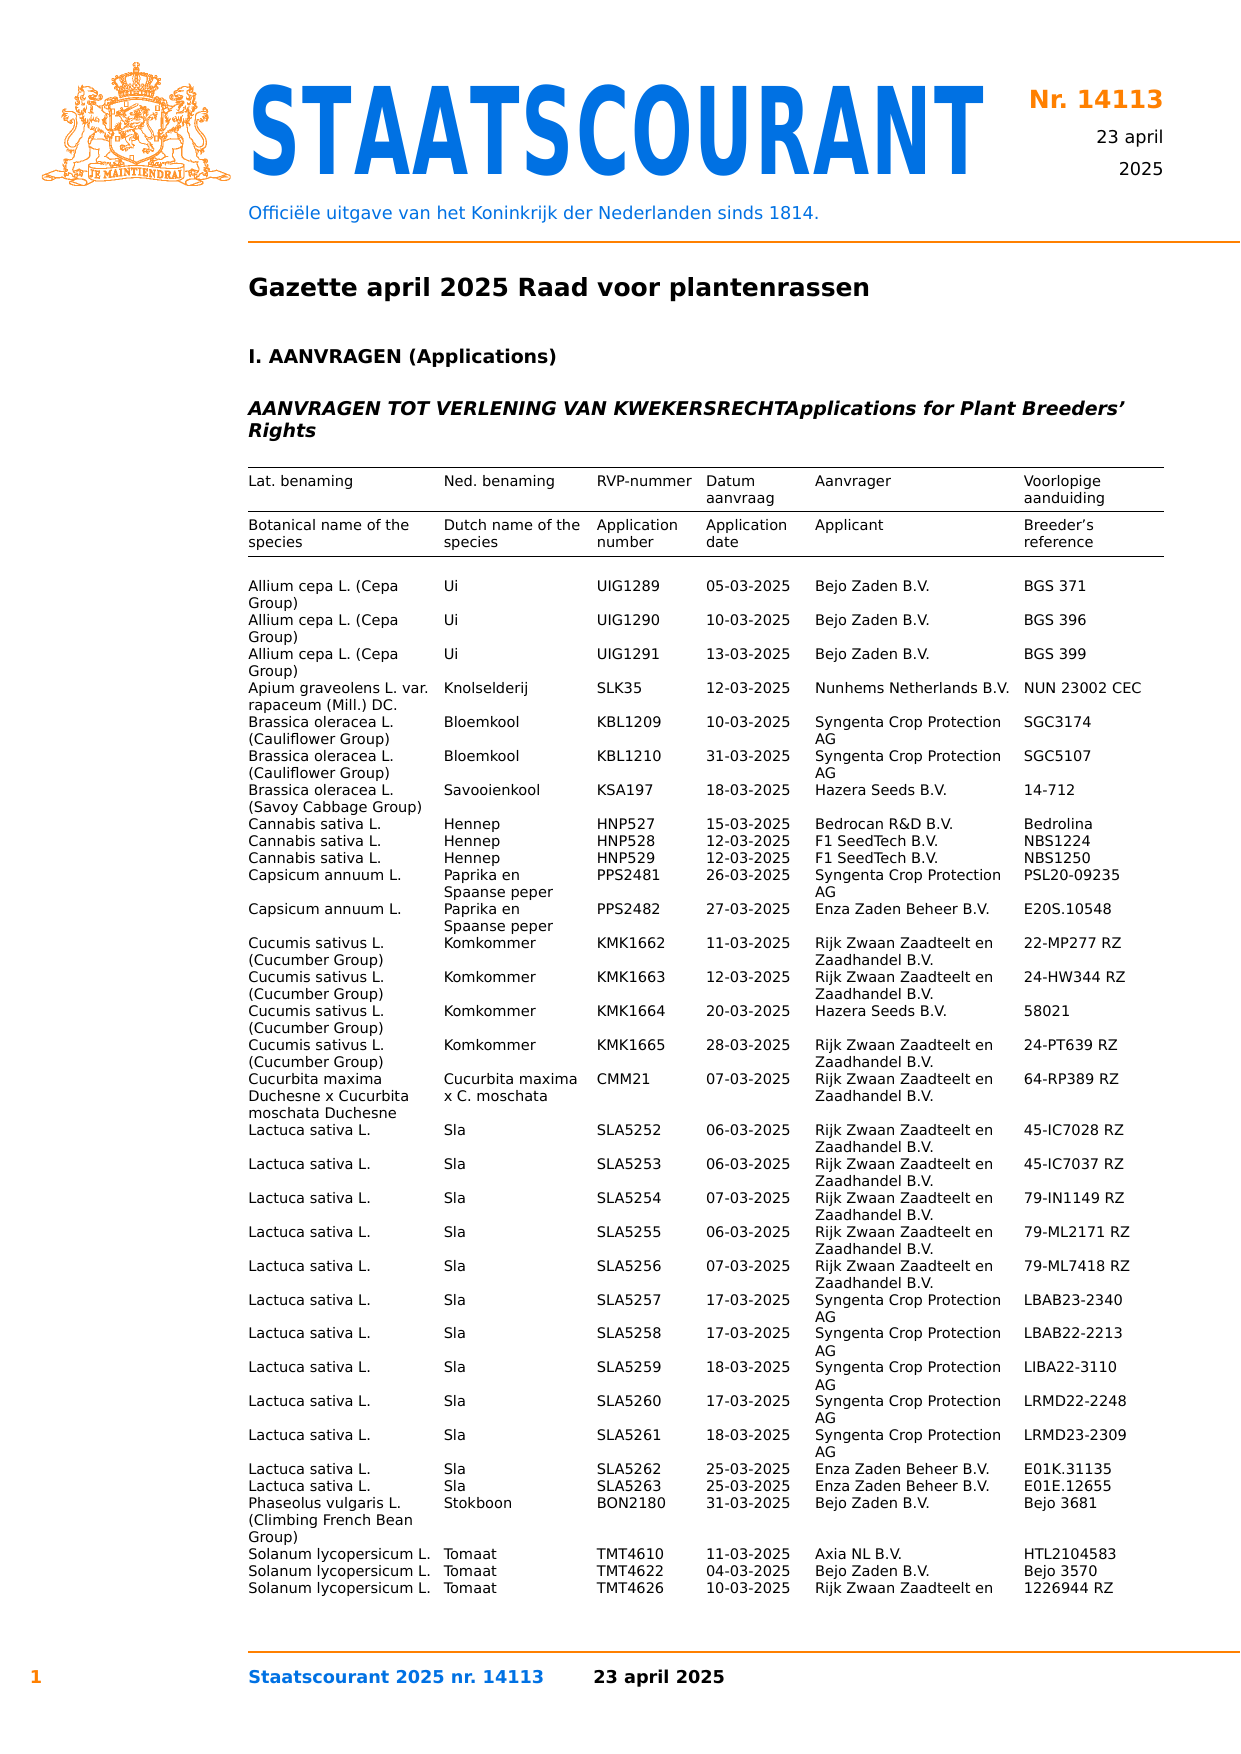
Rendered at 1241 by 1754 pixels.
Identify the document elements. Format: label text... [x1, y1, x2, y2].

table_cell 26-03-2025 [700, 867, 809, 901]
table_cell BGS 371 [1018, 578, 1163, 612]
table_cell F1 SeedTech B.V. [809, 833, 1018, 850]
table_cell Paprika en Spaanse peper [438, 867, 591, 901]
table_cell KBL1209 [591, 714, 700, 748]
table_cell Hennep [438, 833, 591, 850]
table_header [25, 62, 248, 241]
table_cell Tomaat [438, 1546, 591, 1563]
table_cell KMK1663 [591, 969, 700, 1003]
table_cell 1226944 RZ [1018, 1580, 1163, 1597]
table_cell SLA5256 [591, 1258, 700, 1291]
table_cell Bedrolina [1018, 816, 1163, 833]
table_cell Rijk Zwaan Zaadteelt en Zaadhandel B.V. [809, 935, 1018, 969]
table_header Nr. 14113 [998, 62, 1240, 121]
table_cell Syngenta Crop Protection AG [809, 714, 1018, 748]
table_cell Capsicum annuum L. [248, 867, 438, 901]
table_cell Cucumis sativus L. (Cucumber Group) [248, 1003, 438, 1037]
table_cell LBAB22-2213 [1018, 1325, 1163, 1359]
table_cell 64-RP389 RZ [1018, 1071, 1163, 1122]
table_cell 14-712 [1018, 782, 1163, 816]
table_cell Brassica oleracea L. (Cauliflower Group) [248, 714, 438, 748]
table_cell Lactuca sativa L. [248, 1258, 438, 1291]
table_cell Syngenta Crop Protection AG [809, 1393, 1018, 1427]
table_cell Cucumis sativus L. (Cucumber Group) [248, 1037, 438, 1071]
table_cell Enza Zaden Beheer B.V. [809, 1461, 1018, 1478]
table_cell 25-03-2025 [700, 1478, 809, 1495]
table_cell Bejo Zaden B.V. [809, 1563, 1018, 1580]
table_cell Allium cepa L. (Cepa Group) [248, 578, 438, 612]
table_cell Enza Zaden Beheer B.V. [809, 901, 1018, 935]
table_cell 24-HW344 RZ [1018, 969, 1163, 1003]
table_cell Syngenta Crop Protection AG [809, 1359, 1018, 1393]
table_cell Syngenta Crop Protection AG [809, 867, 1018, 901]
table_cell Sla [438, 1325, 591, 1359]
table_cell Knolselderij [438, 680, 591, 714]
table_cell Bejo Zaden B.V. [809, 612, 1018, 646]
table_header Aanvrager [809, 468, 1018, 511]
table_cell TMT4610 [591, 1546, 700, 1563]
table_cell E20S.10548 [1018, 901, 1163, 935]
table_cell 45-IC7037 RZ [1018, 1156, 1163, 1189]
table_cell KBL1210 [591, 748, 700, 782]
table_cell SLK35 [591, 680, 700, 714]
table_cell Bejo Zaden B.V. [809, 1495, 1018, 1546]
table_cell Botanical name of the species [248, 512, 438, 556]
table_cell Bedrocan R&D B.V. [809, 816, 1018, 833]
table_cell 06-03-2025 [700, 1156, 809, 1189]
table_cell Ui [438, 612, 591, 646]
table_cell Cucurbita maxima Duchesne x Cucurbita moschata Duchesne [248, 1071, 438, 1122]
table_cell NBS1224 [1018, 833, 1163, 850]
table_cell Brassica oleracea L. (Savoy Cabbage Group) [248, 782, 438, 816]
table_cell Komkommer [438, 935, 591, 969]
table_cell Sla [438, 1461, 591, 1478]
table_cell Rijk Zwaan Zaadteelt en Zaadhandel B.V. [809, 1258, 1018, 1291]
table_cell 45-IC7028 RZ [1018, 1122, 1163, 1156]
table_cell NUN 23002 CEC [1018, 680, 1163, 714]
table_cell Lactuca sativa L. [248, 1427, 438, 1461]
table_cell 18-03-2025 [700, 1427, 809, 1461]
table_cell [700, 557, 809, 578]
table_header Datum aanvraag [700, 468, 809, 511]
table_cell 31-03-2025 [700, 748, 809, 782]
table_cell Allium cepa L. (Cepa Group) [248, 612, 438, 646]
table_cell 11-03-2025 [700, 935, 809, 969]
table_cell 17-03-2025 [700, 1291, 809, 1325]
table_cell KMK1665 [591, 1037, 700, 1071]
table_cell 05-03-2025 [700, 578, 809, 612]
table_cell 12-03-2025 [700, 969, 809, 1003]
table_cell Sla [438, 1393, 591, 1427]
table_cell Rijk Zwaan Zaadteelt en Zaadhandel B.V. [809, 1190, 1018, 1223]
table_cell LRMD22-2248 [1018, 1393, 1163, 1427]
table_cell Hazera Seeds B.V. [809, 782, 1018, 816]
table_cell 22-MP277 RZ [1018, 935, 1163, 969]
table_cell Nunhems Netherlands B.V. [809, 680, 1018, 714]
table_cell NBS1250 [1018, 850, 1163, 867]
table_cell 31-03-2025 [700, 1495, 809, 1546]
table_cell SLA5254 [591, 1190, 700, 1223]
table_cell 24-PT639 RZ [1018, 1037, 1163, 1071]
table_cell Cannabis sativa L. [248, 850, 438, 867]
table_cell Komkommer [438, 1003, 591, 1037]
table_cell Capsicum annuum L. [248, 901, 438, 935]
table_cell Rijk Zwaan Zaadteelt en [809, 1580, 1018, 1597]
table_cell Solanum lycopersicum L. [248, 1546, 438, 1563]
table_cell Lactuca sativa L. [248, 1291, 438, 1325]
table_cell Komkommer [438, 1037, 591, 1071]
table_cell 17-03-2025 [700, 1325, 809, 1359]
table_cell Axia NL B.V. [809, 1546, 1018, 1563]
picture [41, 62, 231, 186]
table_cell Bejo 3681 [1018, 1495, 1163, 1546]
table_cell Paprika en Spaanse peper [438, 901, 591, 935]
table_cell Cucumis sativus L. (Cucumber Group) [248, 935, 438, 969]
table_cell 10-03-2025 [700, 714, 809, 748]
table_cell 13-03-2025 [700, 646, 809, 680]
table_cell Sla [438, 1156, 591, 1189]
table_cell Hazera Seeds B.V. [809, 1003, 1018, 1037]
table_cell 79-ML7418 RZ [1018, 1258, 1163, 1291]
table_cell Sla [438, 1291, 591, 1325]
table_cell 79-ML2171 RZ [1018, 1224, 1163, 1257]
table_header Voorlopige aanduiding [1018, 468, 1163, 511]
table_cell KMK1664 [591, 1003, 700, 1037]
table_cell HNP527 [591, 816, 700, 833]
table_cell 18-03-2025 [700, 782, 809, 816]
table_cell LRMD23-2309 [1018, 1427, 1163, 1461]
table_cell 04-03-2025 [700, 1563, 809, 1580]
table_cell BGS 399 [1018, 646, 1163, 680]
table_cell 18-03-2025 [700, 1359, 809, 1393]
table_cell SLA5263 [591, 1478, 700, 1495]
table_cell 17-03-2025 [700, 1393, 809, 1427]
table_cell Application number [591, 512, 700, 556]
table_cell Tomaat [438, 1563, 591, 1580]
table_cell Sla [438, 1258, 591, 1291]
table_cell 07-03-2025 [700, 1071, 809, 1122]
table_cell Sla [438, 1224, 591, 1257]
table_cell 12-03-2025 [700, 680, 809, 714]
table_cell 79-IN1149 RZ [1018, 1190, 1163, 1223]
table_cell SGC5107 [1018, 748, 1163, 782]
table_cell Ui [438, 578, 591, 612]
table_cell 25-03-2025 [700, 1461, 809, 1478]
table_cell Breeder’s reference [1018, 512, 1163, 556]
table_cell SLA5252 [591, 1122, 700, 1156]
table_cell Cucumis sativus L. (Cucumber Group) [248, 969, 438, 1003]
table_cell Ui [438, 646, 591, 680]
table_cell 15-03-2025 [700, 816, 809, 833]
subtitle I. AANVRAGEN (Applications) [248, 346, 1163, 368]
table_cell 06-03-2025 [700, 1122, 809, 1156]
table_cell Sla [438, 1427, 591, 1461]
table_cell UIG1290 [591, 612, 700, 646]
table_cell Dutch name of the species [438, 512, 591, 556]
table_cell Sla [438, 1478, 591, 1495]
table_cell KSA197 [591, 782, 700, 816]
table_cell 2025 [998, 153, 1240, 203]
table_cell Solanum lycopersicum L. [248, 1580, 438, 1597]
table_cell UIG1289 [591, 578, 700, 612]
table_cell E01E.12655 [1018, 1478, 1163, 1495]
table_cell PPS2481 [591, 867, 700, 901]
table_cell TMT4622 [591, 1563, 700, 1580]
table_cell Sla [438, 1359, 591, 1393]
table_cell Syngenta Crop Protection AG [809, 1291, 1018, 1325]
table_cell Apium graveolens L. var. rapaceum (Mill.) DC. [248, 680, 438, 714]
table_cell BGS 396 [1018, 612, 1163, 646]
table_header Ned. benaming [438, 468, 591, 511]
table_cell Lactuca sativa L. [248, 1122, 438, 1156]
table_cell PPS2482 [591, 901, 700, 935]
table_cell Savooienkool [438, 782, 591, 816]
table_cell Officiële uitgave van het Koninkrijk der Nederlanden sinds 1814. [248, 203, 1240, 241]
table_cell Lactuca sativa L. [248, 1393, 438, 1427]
table_cell BON2180 [591, 1495, 700, 1546]
table_cell Rijk Zwaan Zaadteelt en Zaadhandel B.V. [809, 1156, 1018, 1189]
table_cell SLA5258 [591, 1325, 700, 1359]
table_cell SLA5261 [591, 1427, 700, 1461]
table_cell Lactuca sativa L. [248, 1359, 438, 1393]
table_cell E01K.31135 [1018, 1461, 1163, 1478]
table_cell SLA5259 [591, 1359, 700, 1393]
table_cell Bejo Zaden B.V. [809, 646, 1018, 680]
table_cell Cannabis sativa L. [248, 816, 438, 833]
table_cell SLA5253 [591, 1156, 700, 1189]
table_cell 10-03-2025 [700, 612, 809, 646]
table_cell Solanum lycopersicum L. [248, 1563, 438, 1580]
table_cell 10-03-2025 [700, 1580, 809, 1597]
table_cell HNP528 [591, 833, 700, 850]
table_cell KMK1662 [591, 935, 700, 969]
table_cell HNP529 [591, 850, 700, 867]
table_header RVP-nummer [591, 468, 700, 511]
table_header STAATSCOURANT [248, 62, 998, 203]
table_cell 23 april [998, 121, 1240, 153]
table_cell Syngenta Crop Protection AG [809, 748, 1018, 782]
table_cell PSL20-09235 [1018, 867, 1163, 901]
table_cell Rijk Zwaan Zaadteelt en Zaadhandel B.V. [809, 1037, 1018, 1071]
table_cell Syngenta Crop Protection AG [809, 1325, 1018, 1359]
table_cell 12-03-2025 [700, 833, 809, 850]
subtitle AANVRAGEN TOT VERLENING VAN KWEKERSRECHTApplications for Plant Breeders’ Rights [248, 398, 1163, 442]
table_cell Hennep [438, 850, 591, 867]
table_cell Lactuca sativa L. [248, 1156, 438, 1189]
table_cell Cucurbita maxima x C. moschata [438, 1071, 591, 1122]
table_cell LIBA22-3110 [1018, 1359, 1163, 1393]
table_cell [248, 557, 438, 578]
table_cell Applicant [809, 512, 1018, 556]
table_cell 07-03-2025 [700, 1258, 809, 1291]
table_cell Bloemkool [438, 748, 591, 782]
table_cell Brassica oleracea L. (Cauliflower Group) [248, 748, 438, 782]
table_cell Allium cepa L. (Cepa Group) [248, 646, 438, 680]
table_cell SLA5257 [591, 1291, 700, 1325]
table_cell Lactuca sativa L. [248, 1478, 438, 1495]
table_cell 27-03-2025 [700, 901, 809, 935]
table_cell LBAB23-2340 [1018, 1291, 1163, 1325]
table_cell Rijk Zwaan Zaadteelt en Zaadhandel B.V. [809, 1122, 1018, 1156]
table_cell 28-03-2025 [700, 1037, 809, 1071]
table_cell HTL2104583 [1018, 1546, 1163, 1563]
table_cell [1018, 557, 1163, 578]
table_cell 06-03-2025 [700, 1224, 809, 1257]
table_cell Phaseolus vulgaris L. (Climbing French Bean Group) [248, 1495, 438, 1546]
table_cell TMT4626 [591, 1580, 700, 1597]
table_cell Bejo Zaden B.V. [809, 578, 1018, 612]
table_cell Enza Zaden Beheer B.V. [809, 1478, 1018, 1495]
table_cell [809, 557, 1018, 578]
table_cell [591, 557, 700, 578]
table_cell 07-03-2025 [700, 1190, 809, 1223]
table_cell Lactuca sativa L. [248, 1190, 438, 1223]
table_cell Lactuca sativa L. [248, 1461, 438, 1478]
table_cell Stokboon [438, 1495, 591, 1546]
table_cell Lactuca sativa L. [248, 1325, 438, 1359]
table_cell Cannabis sativa L. [248, 833, 438, 850]
table_cell 12-03-2025 [700, 850, 809, 867]
table_cell F1 SeedTech B.V. [809, 850, 1018, 867]
table_cell Application date [700, 512, 809, 556]
table_cell 20-03-2025 [700, 1003, 809, 1037]
table_cell Tomaat [438, 1580, 591, 1597]
table_cell Sla [438, 1122, 591, 1156]
table_cell Bejo 3570 [1018, 1563, 1163, 1580]
table_cell CMM21 [591, 1071, 700, 1122]
table_cell Hennep [438, 816, 591, 833]
table_cell Komkommer [438, 969, 591, 1003]
table_header Lat. benaming [248, 468, 438, 511]
table_cell Sla [438, 1190, 591, 1223]
table_cell [438, 557, 591, 578]
table_cell Syngenta Crop Protection AG [809, 1427, 1018, 1461]
table_cell 58021 [1018, 1003, 1163, 1037]
table_cell Rijk Zwaan Zaadteelt en Zaadhandel B.V. [809, 1224, 1018, 1257]
table_cell Bloemkool [438, 714, 591, 748]
table_cell SLA5255 [591, 1224, 700, 1257]
table_cell Rijk Zwaan Zaadteelt en Zaadhandel B.V. [809, 1071, 1018, 1122]
subtitle Gazette april 2025 Raad voor plantenrassen [248, 273, 1163, 302]
table_cell 11-03-2025 [700, 1546, 809, 1563]
table_cell Rijk Zwaan Zaadteelt en Zaadhandel B.V. [809, 969, 1018, 1003]
table_cell SLA5260 [591, 1393, 700, 1427]
table_cell SGC3174 [1018, 714, 1163, 748]
table_cell Lactuca sativa L. [248, 1224, 438, 1257]
table_cell UIG1291 [591, 646, 700, 680]
table_cell SLA5262 [591, 1461, 700, 1478]
